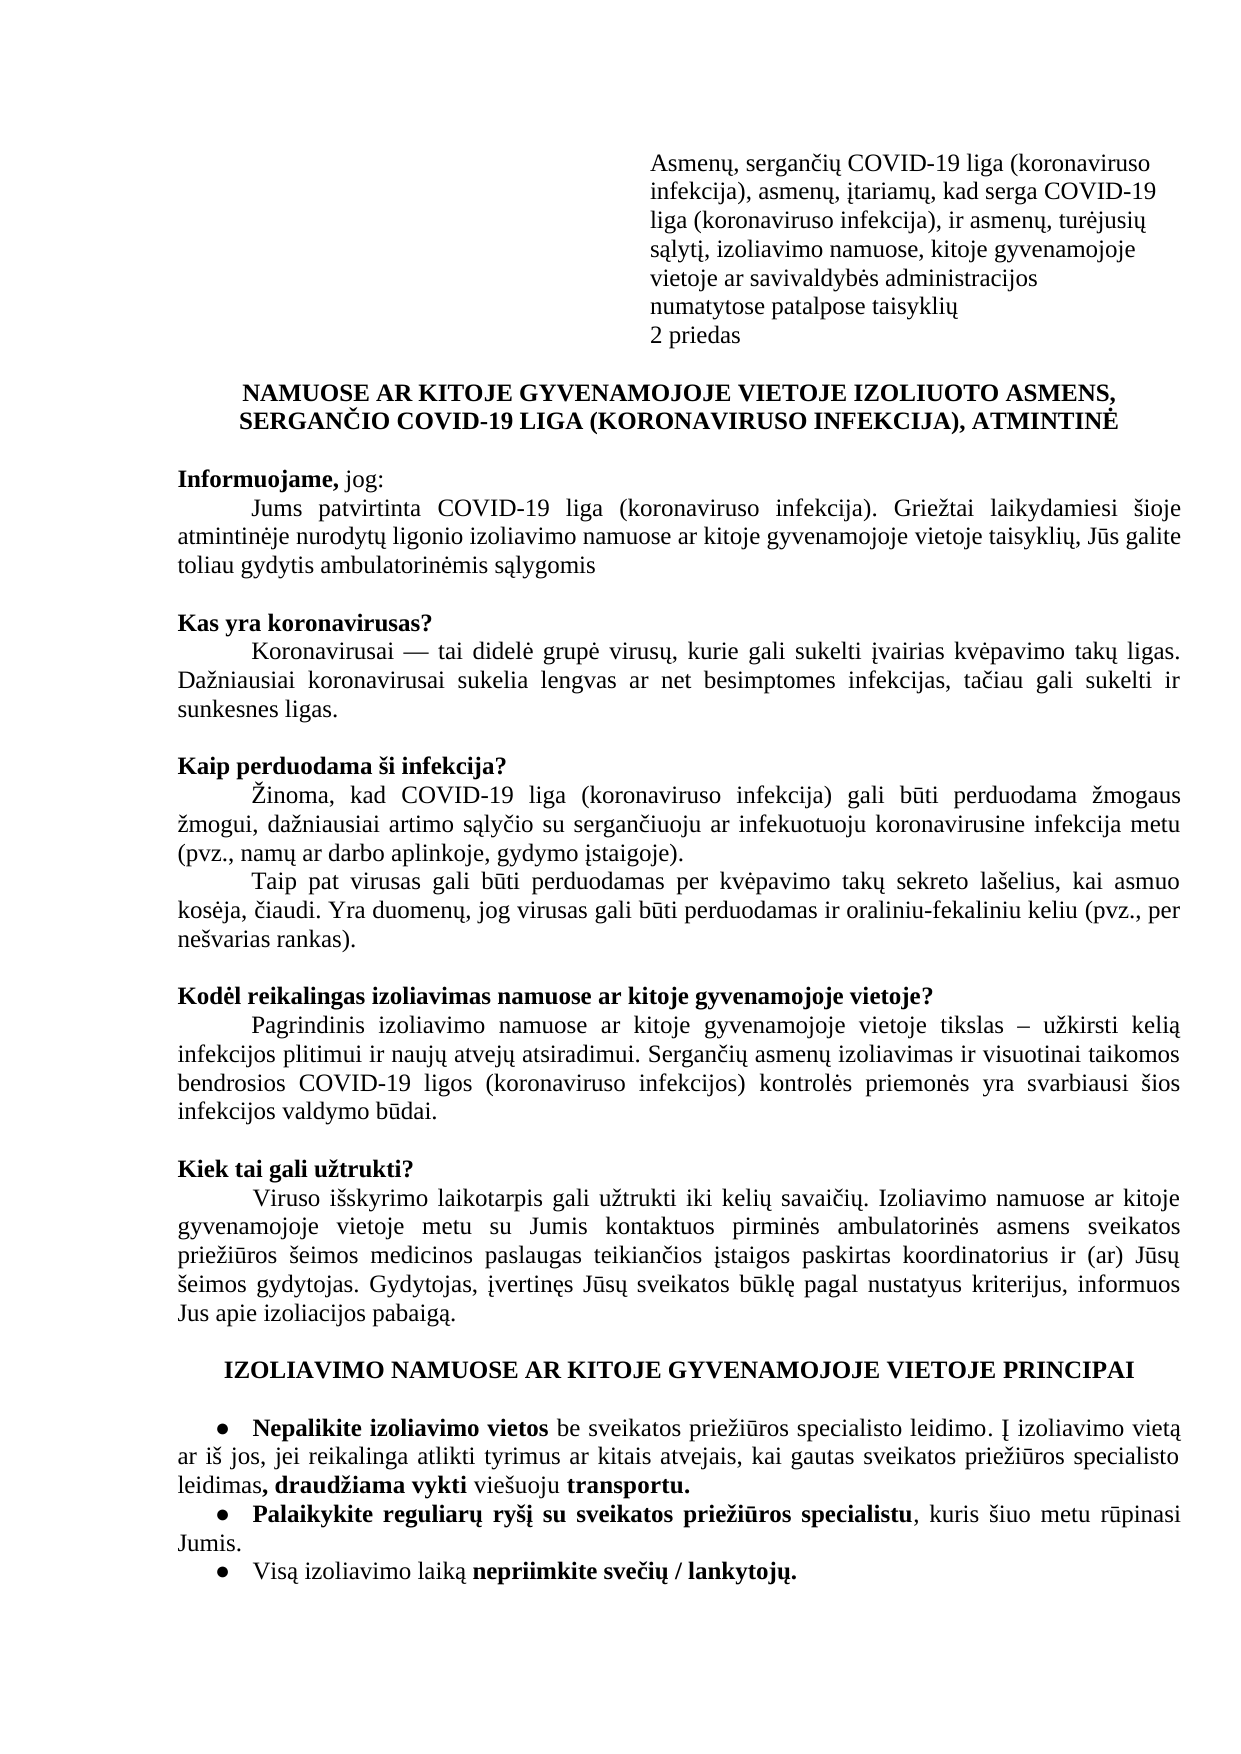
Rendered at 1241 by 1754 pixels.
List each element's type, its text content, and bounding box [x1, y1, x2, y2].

text Informuojame, jog: [177, 464, 1181, 493]
text Kaip perduodama ši infekcija? [177, 751, 1181, 780]
text Viruso išskyrimo laikotarpis gali užtrukti iki kelių savaičių. Izoliavimo namuose ar kitoje gyvenamojoje vietoje metu su Jumis kontaktuos pirminės ambulatorinės asmens sveikatos priežiūros šeimos medicinos paslaugas teikiančios įstaigos paskirtas koordinatorius ir (ar) Jūsų šeimos gydytojas. Gydytojas, įvertinęs Jūsų sveikatos būklę pagal nustatyus kriterijus, informuos Jus apie izoliacijos pabaigą. [177, 1183, 1181, 1326]
text ● Palaikykite reguliarų ryšį su sveikatos priežiūros specialistu, kuris šiuo metu rūpinasi Jumis. [177, 1499, 1181, 1556]
text Kiek tai gali užtrukti? [177, 1154, 1181, 1183]
text sąlytį, izoliavimo namuose, kitoje gyvenamojoje [650, 234, 1181, 263]
text Koronavirusai — tai didelė grupė virusų, kurie gali sukelti įvairias kvėpavimo takų ligas. Dažniausiai koronavirusai sukelia lengvas ar net besimptomes infekcijas, tačiau gali sukelti ir sunkesnes ligas. [177, 636, 1181, 723]
text liga (koronaviruso infekcija), ir asmenų, turėjusių [650, 205, 1181, 234]
text Pagrindinis izoliavimo namuose ar kitoje gyvenamojoje vietoje tikslas – užkirsti kelią infekcijos plitimui ir naujų atvejų atsiradimui. Sergančių asmenų izoliavimas ir visuotinai taikomos bendrosios COVID-19 ligos (koronaviruso infekcijos) kontrolės priemonės yra svarbiausi šios infekcijos valdymo būdai. [177, 1010, 1181, 1125]
text Kas yra koronavirusas? [177, 608, 1181, 636]
text numatytose patalpose taisyklių [650, 291, 1181, 320]
text 2 priedas [650, 320, 1181, 349]
text Kodėl reikalingas izoliavimas namuose ar kitoje gyvenamojoje vietoje? [177, 981, 1181, 1010]
text Žinoma, kad COVID-19 liga (koronaviruso infekcija) gali būti perduodama žmogaus žmogui, dažniausiai artimo sąlyčio su sergančiuoju ar infekuotuoju koronavirusine infekcija metu (pvz., namų ar darbo aplinkoje, gydymo įstaigoje). [177, 780, 1181, 866]
text infekcija), asmenų, įtariamų, kad serga COVID-19 [650, 176, 1181, 205]
text vietoje ar savivaldybės administracijos [650, 263, 1181, 291]
text Asmenų, sergančių COVID-19 liga (koronaviruso [650, 148, 1181, 176]
text izoliavimo namuose ar kitoje gyvenamojoje vietoje PRINCIPAI [177, 1355, 1181, 1384]
text ● Visą izoliavimo laiką nepriimkite svečių / lankytojų. [177, 1556, 1181, 1585]
text NAMUOSE AR KITOJE GYVENAMOJOJE VIETOJE IZOLIUOTO ASMENS, SERGANČIO COVID-19 LIGA (KORONAVIRUSO INFEKCIJA), ATMINTINĖ [177, 378, 1181, 435]
text Taip pat virusas gali būti perduodamas per kvėpavimo takų sekreto lašelius, kai asmuo kosėja, čiaudi. Yra duomenų, jog virusas gali būti perduodamas ir oraliniu-fekaliniu keliu (pvz., per nešvarias rankas). [177, 866, 1181, 953]
text Jums patvirtinta COVID-19 liga (koronaviruso infekcija). Griežtai laikydamiesi šioje atmintinėje nurodytų ligonio izoliavimo namuose ar kitoje gyvenamojoje vietoje taisyklių, Jūs galite toliau gydytis ambulatorinėmis sąlygomis [177, 493, 1181, 579]
text ● Nepalikite izoliavimo vietos be sveikatos priežiūros specialisto leidimo. Į izoliavimo vietą ar iš jos, jei reikalinga atlikti tyrimus ar kitais atvejais, kai gautas sveikatos priežiūros specialisto leidimas, draudžiama vykti viešuoju transportu. [177, 1413, 1181, 1499]
